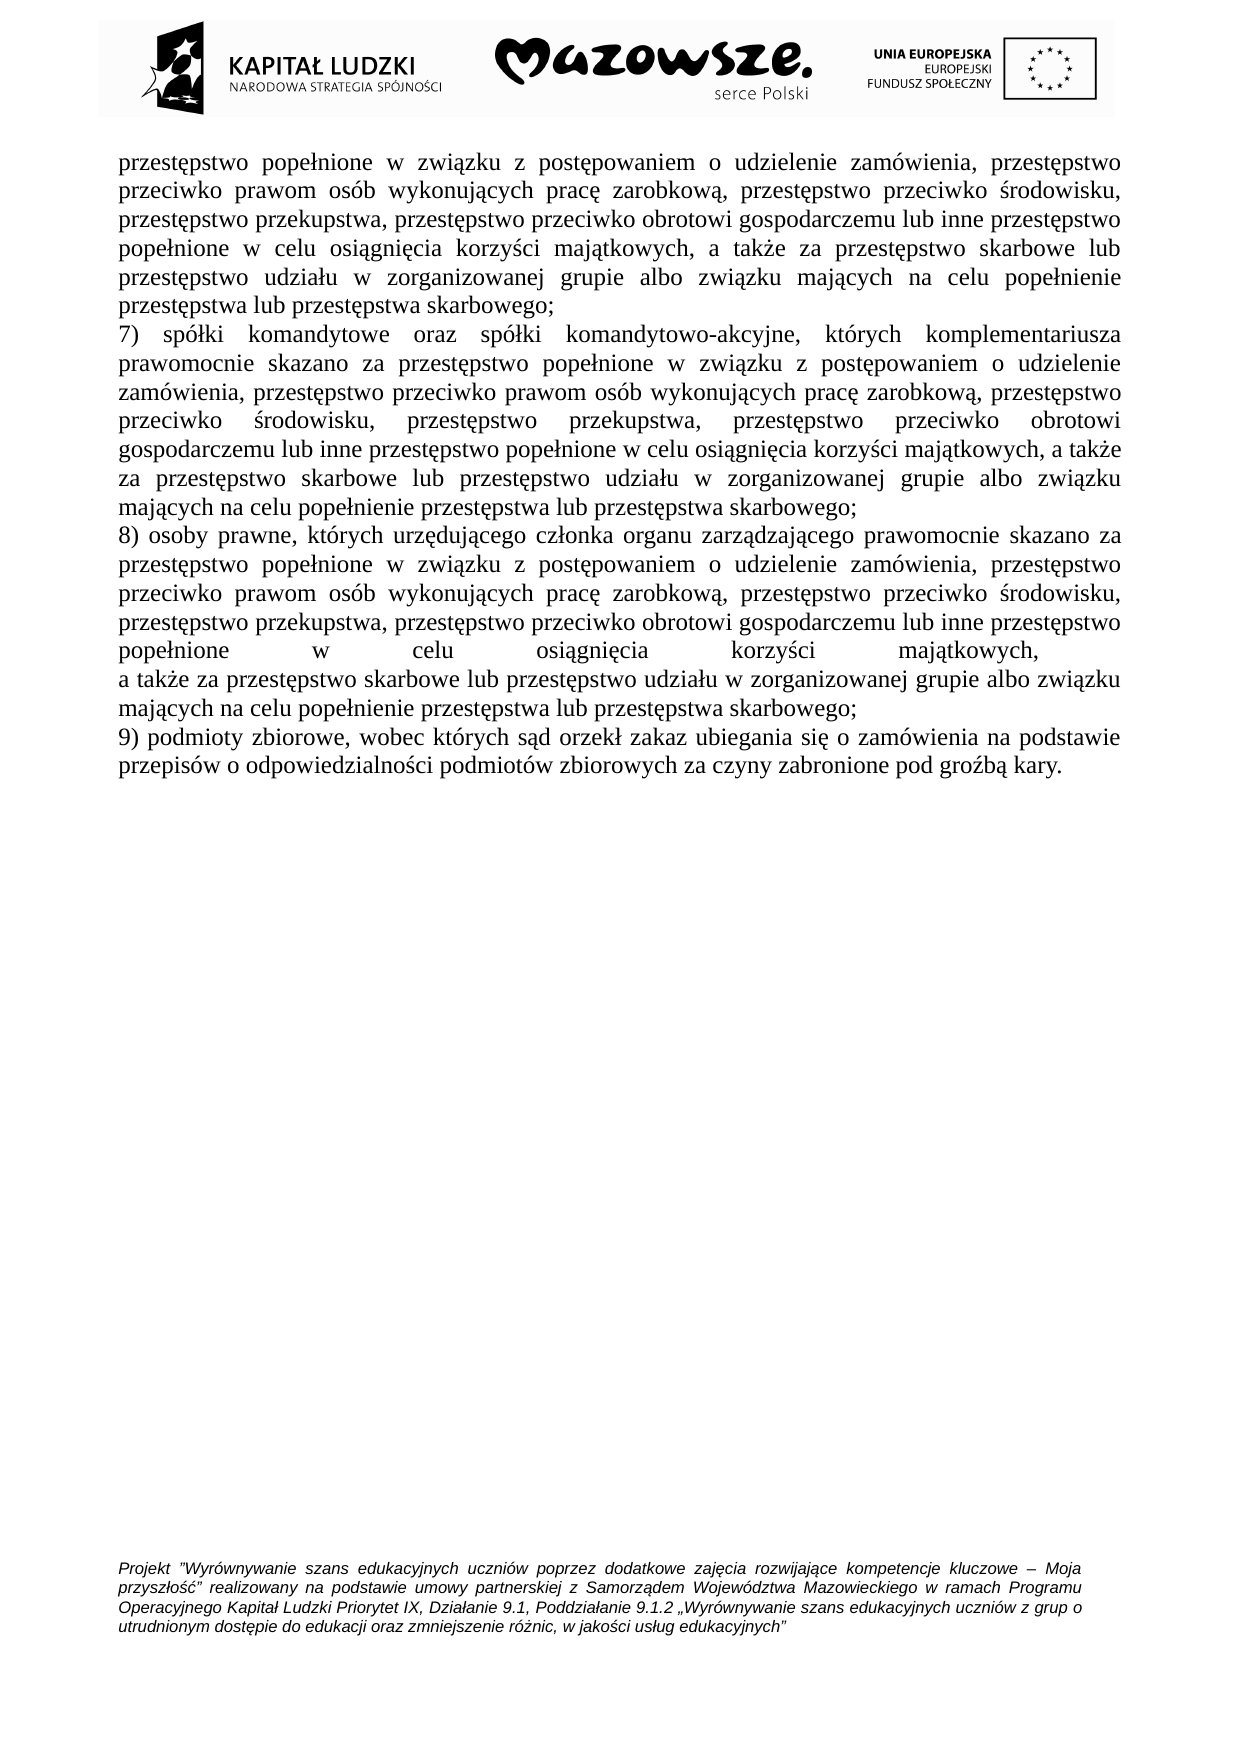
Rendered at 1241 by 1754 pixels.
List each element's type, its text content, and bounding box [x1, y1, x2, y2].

picture [98, 20, 1115, 117]
text 9) podmioty zbiorowe, wobec których sąd orzekł zakaz ubiegania się o zamówienia na podstawie przepisów o odpowiedzialności podmiotów zbiorowych za czyny zabronione pod groźbą kary. [118, 722, 1122, 779]
text przestępstwo popełnione w związku z postępowaniem o udzielenie zamówienia, przestępstwo przeciwko prawom osób wykonujących pracę zarobkową, przestępstwo przeciwko środowisku, przestępstwo przekupstwa, przestępstwo przeciwko obrotowi gospodarczemu lub inne przestępstwo popełnione w celu osiągnięcia korzyści majątkowych, a także za przestępstwo skarbowe lub przestępstwo udziału w zorganizowanej grupie albo związku mających na celu popełnienie przestępstwa lub przestępstwa skarbowego; [118, 147, 1122, 319]
text 7) spółki komandytowe oraz spółki komandytowo-akcyjne, których komplementariusza prawomocnie skazano za przestępstwo popełnione w związku z postępowaniem o udzielenie zamówienia, przestępstwo przeciwko prawom osób wykonujących pracę zarobkową, przestępstwo przeciwko środowisku, przestępstwo przekupstwa, przestępstwo przeciwko obrotowi gospodarczemu lub inne przestępstwo popełnione w celu osiągnięcia korzyści majątkowych, a także za przestępstwo skarbowe lub przestępstwo udziału w zorganizowanej grupie albo związku mających na celu popełnienie przestępstwa lub przestępstwa skarbowego; [118, 319, 1122, 521]
text 8) osoby prawne, których urzędującego członka organu zarządzającego prawomocnie skazano za przestępstwo popełnione w związku z postępowaniem o udzielenie zamówienia, przestępstwo przeciwko prawom osób wykonujących pracę zarobkową, przestępstwo przeciwko środowisku, przestępstwo przekupstwa, przestępstwo przeciwko obrotowi gospodarczemu lub inne przestępstwo popełnione w celu osiągnięcia korzyści majątkowych, a także za przestępstwo skarbowe lub przestępstwo udziału w zorganizowanej grupie albo związku mających na celu popełnienie przestępstwa lub przestępstwa skarbowego; [118, 521, 1122, 722]
